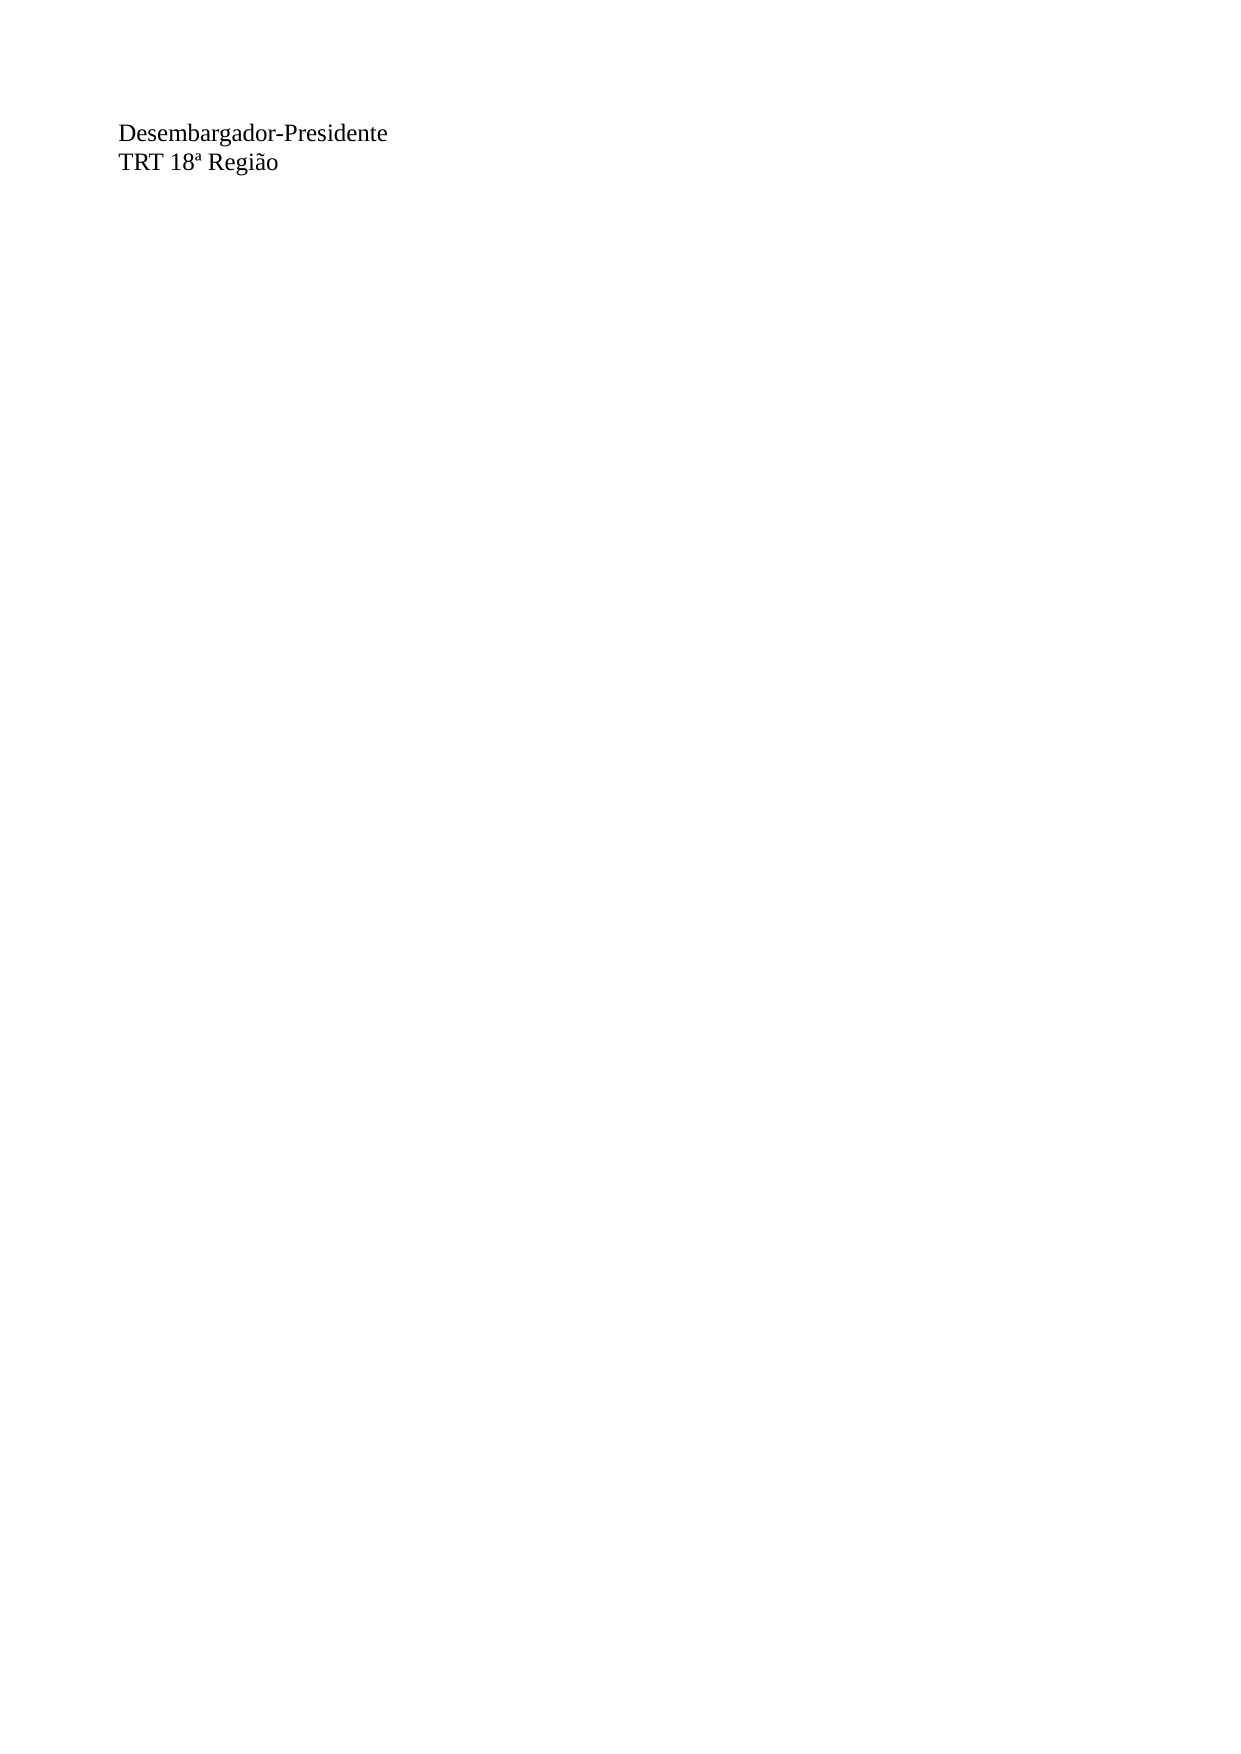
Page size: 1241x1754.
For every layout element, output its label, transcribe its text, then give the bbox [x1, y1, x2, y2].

text Desembargador-Presidente TRT 18ª Região [118, 118, 1122, 176]
